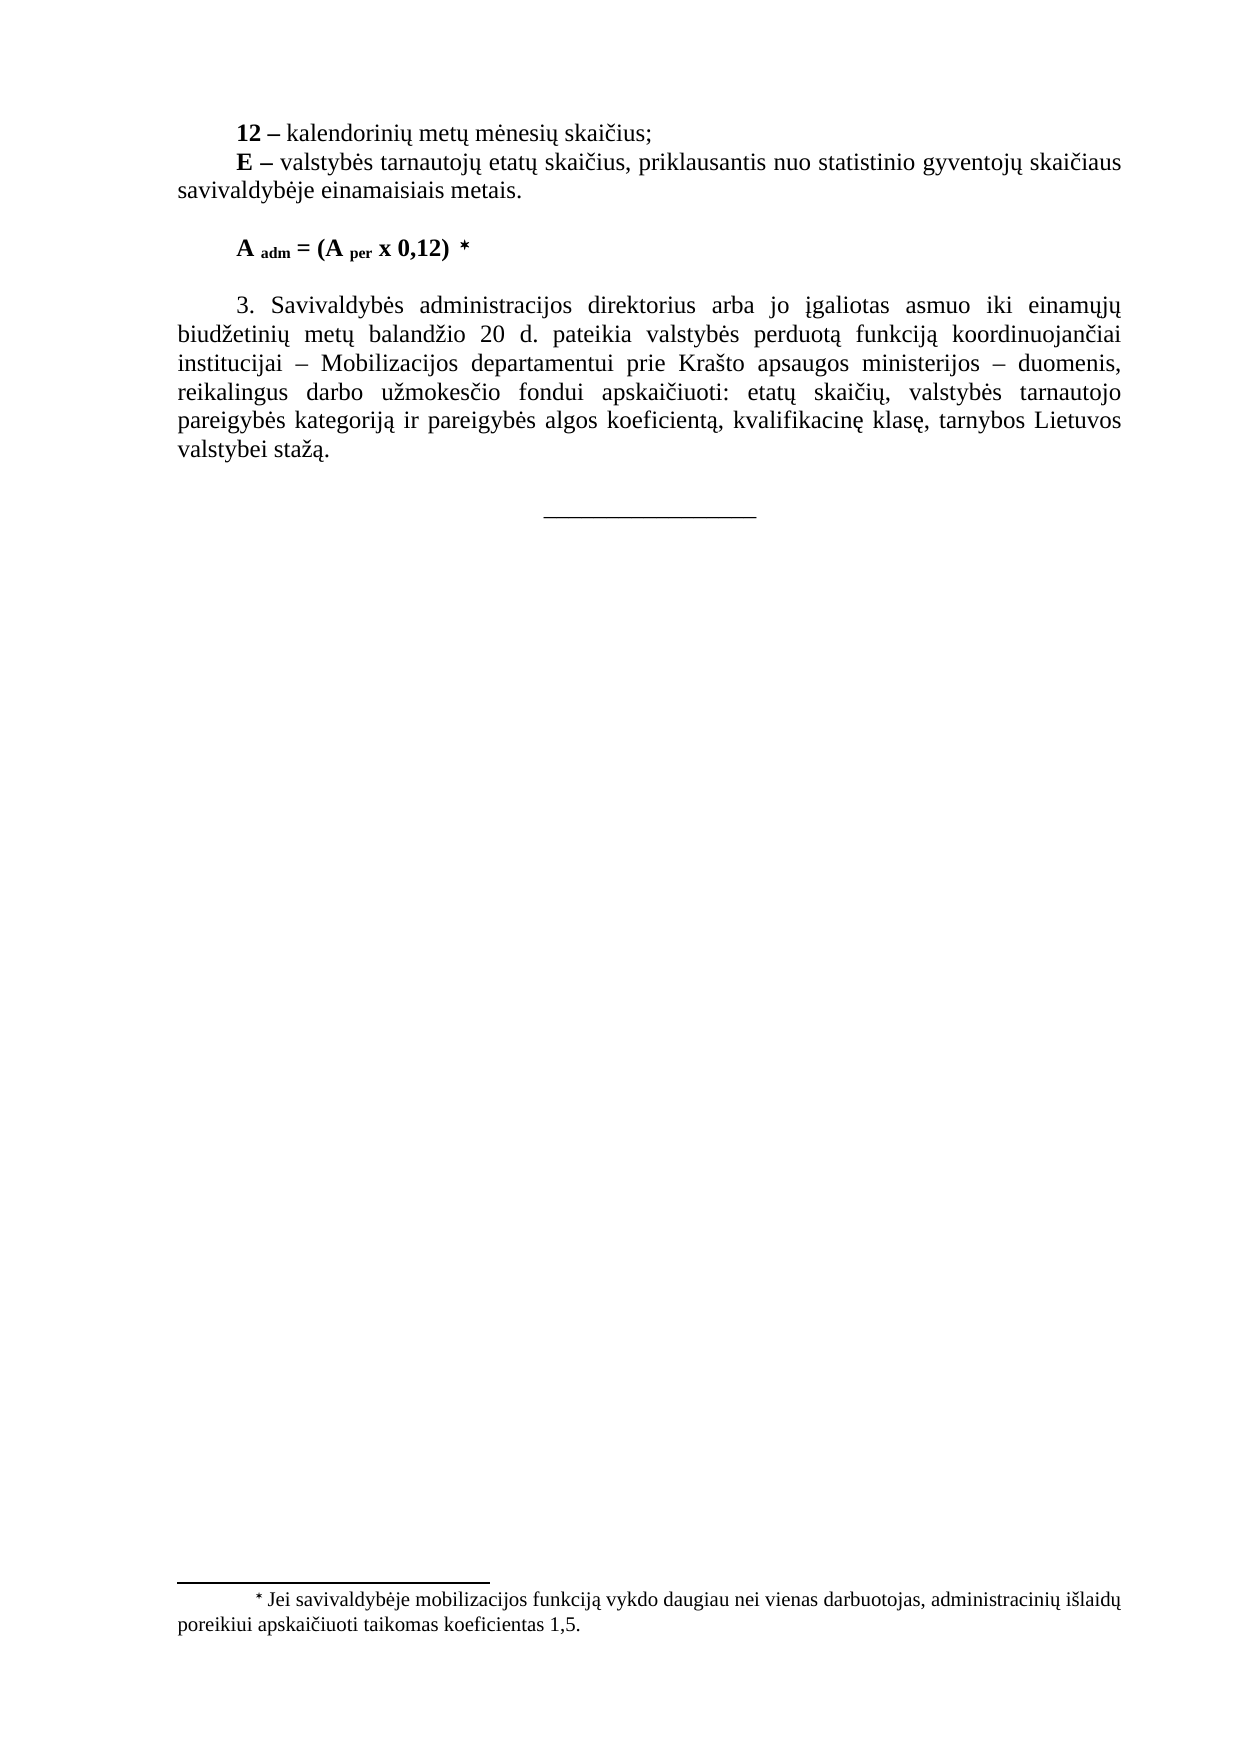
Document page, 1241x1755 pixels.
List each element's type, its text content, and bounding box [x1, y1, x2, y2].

text  Jei savivaldybėje mobilizacijos funkciją vykdo daugiau nei vienas darbuotojas, administracinių išlaidų poreikiui apskaičiuoti taikomas koeficientas 1,5. [177, 1583, 1122, 1636]
text 12 – kalendorinių metų mėnesių skaičius; [177, 118, 1122, 147]
text _________________ [177, 492, 1122, 521]
text 3. Savivaldybės administracijos direktorius arba jo įgaliotas asmuo iki einamųjų biudžetinių metų balandžio 20 d. pateikia valstybės perduotą funkciją koordinuojančiai institucijai – Mobilizacijos departamentui prie Krašto apsaugos ministerijos – duomenis, reikalingus darbo užmokesčio fondui apskaičiuoti: etatų skaičių, valstybės tarnautojo pareigybės kategoriją ir pareigybės algos koeficientą, kvalifikacinę klasę, tarnybos Lietuvos valstybei stažą. [177, 291, 1122, 463]
text A adm = (A per x 0,12) [177, 233, 1122, 262]
text E – valstybės tarnautojų etatų skaičius, priklausantis nuo statistinio gyventojų skaičiaus savivaldybėje einamaisiais metais. [177, 147, 1122, 204]
